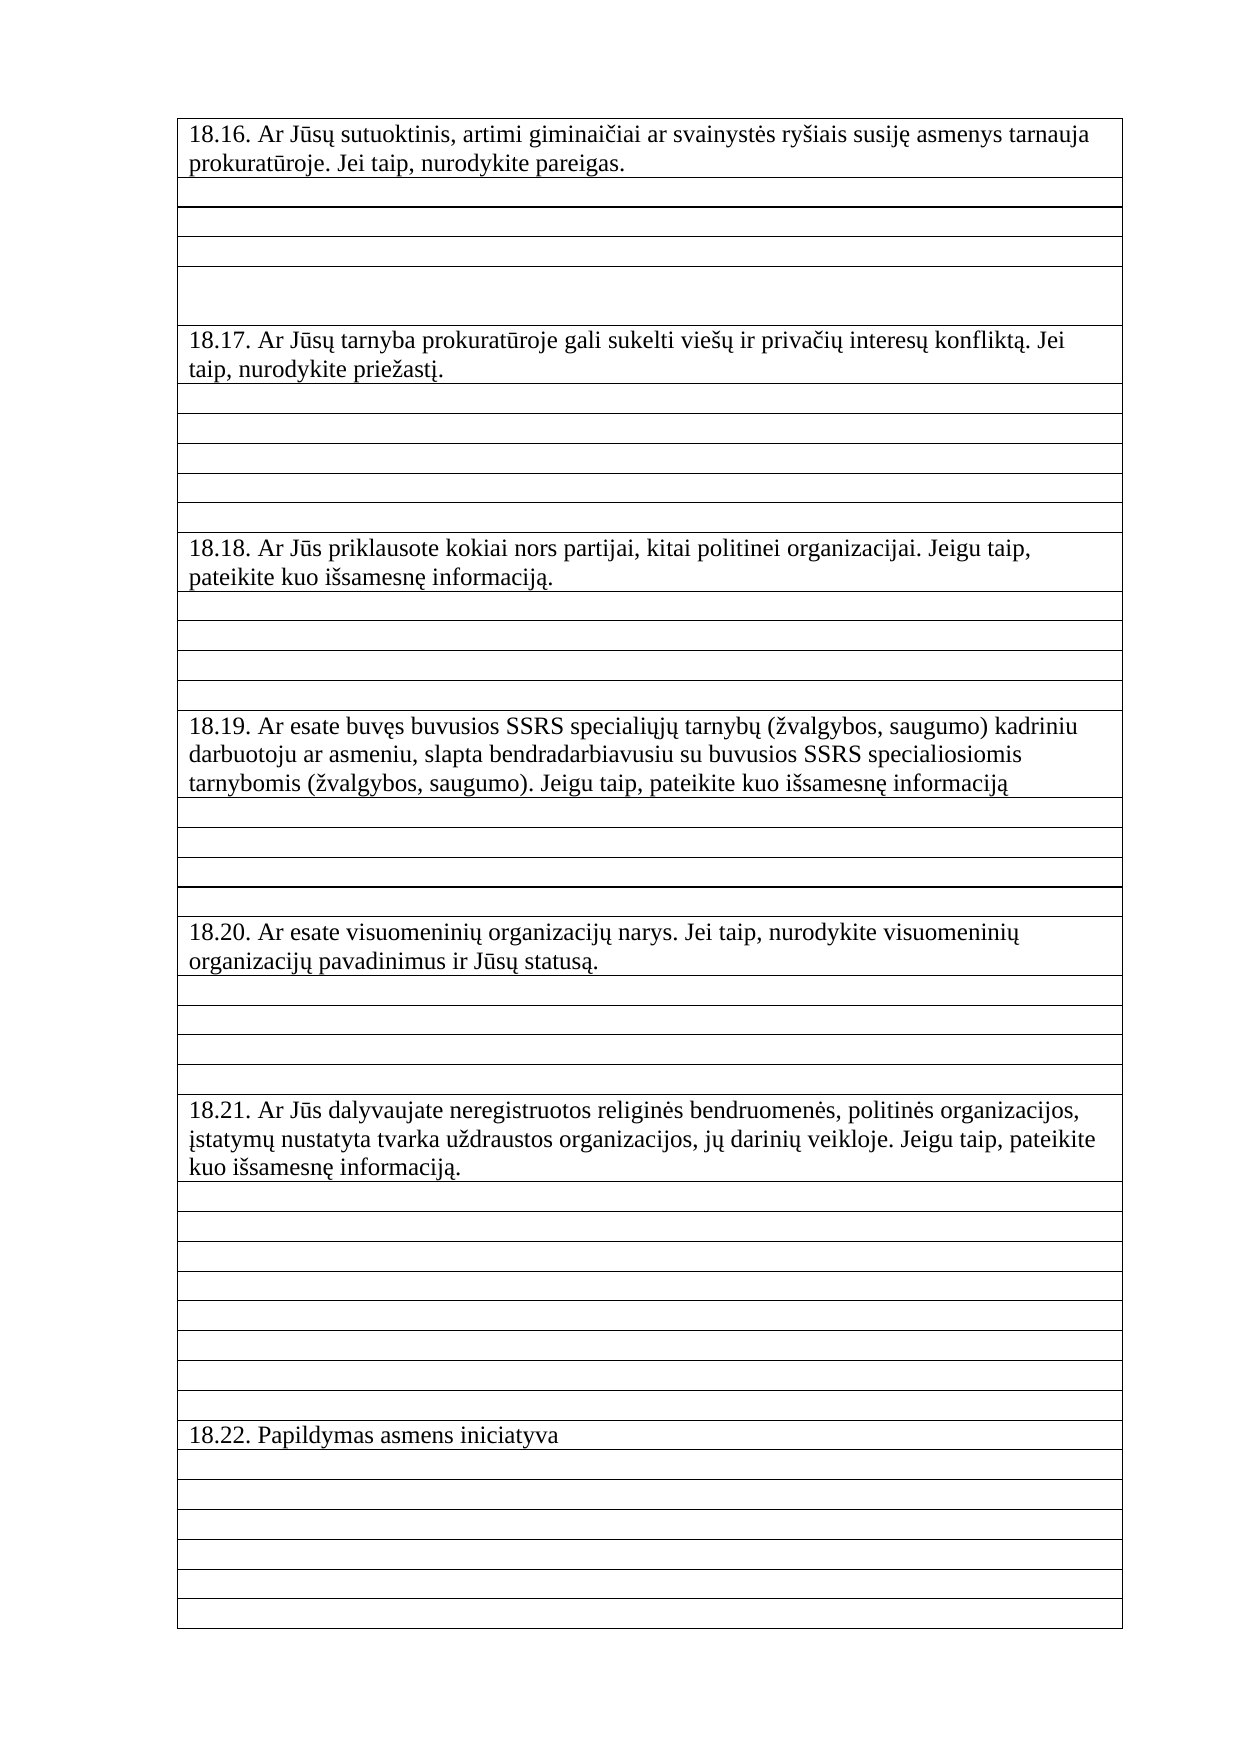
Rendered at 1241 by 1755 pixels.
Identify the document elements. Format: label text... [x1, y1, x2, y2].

table_cell 18.21. Ar Jūs dalyvaujate neregistruotos religinės bendruomenės, politinės organizacijos, įstatymų nustatyta tvarka uždraustos organizacijos, jų darinių veikloje. Jeigu taip, pateikite kuo išsamesnę informaciją. [178, 1095, 1122, 1181]
table_cell [178, 592, 1122, 620]
table_cell 18.22. Papildymas asmens iniciatyva [178, 1421, 1122, 1449]
table_cell [178, 474, 1122, 502]
table_cell [178, 1272, 1122, 1300]
table_cell [178, 621, 1122, 650]
table_cell [178, 1065, 1122, 1094]
table_cell [178, 1301, 1122, 1330]
table_cell [178, 384, 1122, 413]
table_cell [178, 798, 1122, 827]
table_cell [178, 888, 1122, 916]
table_cell [178, 1361, 1122, 1390]
table_cell [178, 1006, 1122, 1034]
table_cell [178, 208, 1122, 236]
table_cell [178, 858, 1122, 886]
table_cell [178, 651, 1122, 680]
table_cell [178, 237, 1122, 266]
table_cell [178, 1480, 1122, 1509]
table_cell [178, 976, 1122, 1004]
table_cell [178, 1212, 1122, 1241]
table_cell [178, 1391, 1122, 1419]
table_cell [178, 828, 1122, 857]
table_cell [178, 1450, 1122, 1479]
table_cell 18.16. Ar Jūsų sutuoktinis, artimi giminaičiai ar svainystės ryšiais susiję asmenys tarnauja prokuratūroje. Jei taip, nurodykite pareigas. [178, 119, 1122, 177]
table_cell [178, 1599, 1122, 1628]
table_cell [178, 178, 1122, 206]
table_cell [178, 1182, 1122, 1211]
table_cell 18.18. Ar Jūs priklausote kokiai nors partijai, kitai politinei organizacijai. Jeigu taip, pateikite kuo išsamesnę informaciją. [178, 533, 1122, 591]
table_cell [178, 414, 1122, 443]
table_cell [178, 1540, 1122, 1568]
table_cell [178, 1035, 1122, 1064]
table_cell 18.17. Ar Jūsų tarnyba prokuratūroje gali sukelti viešų ir privačių interesų konfliktą. Jei taip, nurodykite priežastį. [178, 326, 1122, 383]
table_cell [178, 1242, 1122, 1271]
table_cell [178, 1510, 1122, 1539]
table_cell [178, 267, 1122, 324]
table_cell [178, 444, 1122, 472]
table_cell [178, 503, 1122, 532]
table_cell 18.19. Ar esate buvęs buvusios SSRS specialiųjų tarnybų (žvalgybos, saugumo) kadriniu darbuotoju ar asmeniu, slapta bendradarbiavusiu su buvusios SSRS specialiosiomis tarnybomis (žvalgybos, saugumo). Jeigu taip, pateikite kuo išsamesnę informaciją [178, 711, 1122, 797]
table_cell [178, 681, 1122, 710]
table_cell 18.20. Ar esate visuomeninių organizacijų narys. Jei taip, nurodykite visuomeninių organizacijų pavadinimus ir Jūsų statusą. [178, 917, 1122, 975]
table_cell [178, 1570, 1122, 1598]
table_cell [178, 1331, 1122, 1360]
